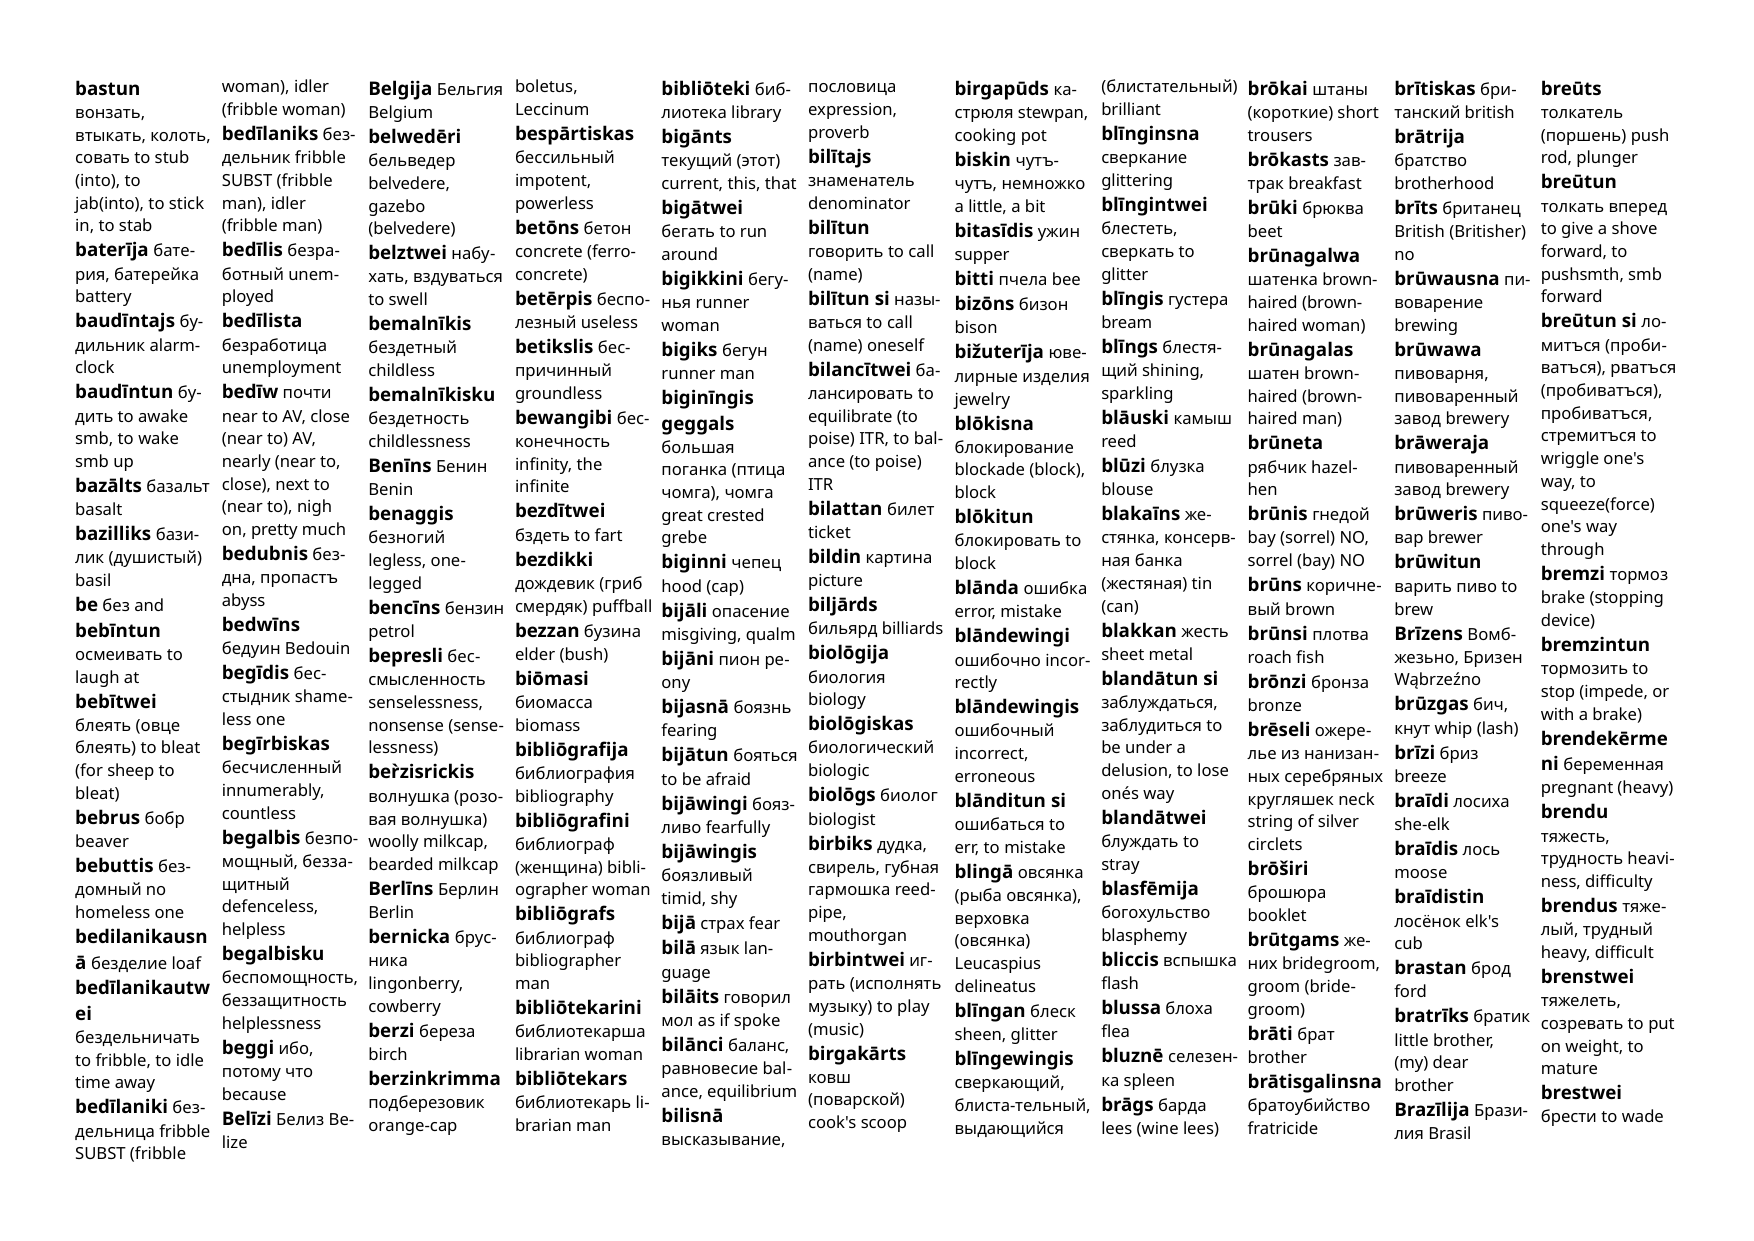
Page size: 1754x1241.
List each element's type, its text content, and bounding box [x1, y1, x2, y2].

text bemalnīkisku бездетность child­lessness [368, 381, 506, 452]
text bastun вонзать, втыкать, колоть, совать to stub (into), to jab(into), to stick in, to stab [75, 75, 213, 237]
text begalbisku бес­помощность, без­защитность help­lessness [222, 941, 359, 1034]
text bilisnā высказы­вание, [661, 1102, 799, 1150]
text belztwei набу­хать, вздуваться to swell [368, 239, 506, 311]
text benaggis безно­гий legless, one­legged [368, 501, 506, 594]
text betōns бетон concrete (ferro­concrete) [515, 214, 652, 285]
text brūneta рябчик hazel-hen [1247, 430, 1385, 501]
text brūki брюква beet [1247, 194, 1385, 242]
text bedwīns бедуин Bedouin [222, 611, 359, 659]
text bazilliks бази­лик (душистый) basil [75, 521, 213, 591]
text bebīntun осмеи­вать to laugh at [75, 617, 213, 688]
text brūwawa пиво­варня, пивова­ренный завод brewery [1394, 336, 1532, 430]
text brūwausna пи­воварение brew­ing [1394, 265, 1532, 336]
text bilāits говорил мол as if spoke [661, 983, 799, 1031]
text brendu тяжесть, трудность heavi­ness, difficulty [1541, 799, 1679, 892]
text bewangibi бес­конечность infin­ity, the infinite [515, 404, 652, 498]
text breūts толкатель (поршень) push rod, plunger [1541, 75, 1679, 169]
text blīngis густера bream [1101, 285, 1238, 333]
text bijāwingi бояз­ливо fearfully [661, 790, 799, 838]
text begīdis бес­стыдник shame­less one [222, 659, 359, 731]
text bezdikki дожде­вик (гриб смер­дяк) puffball [515, 546, 652, 617]
text brenstwei тяже­леть, созревать to put on weight, to mature [1541, 963, 1679, 1079]
text biljārds бильярд billiards [808, 591, 945, 640]
text blingā овсянка (рыба овсянка), верховка (овсян­ка) Leucaspius delineatus [954, 858, 1092, 997]
text bezzan бузина elder (bush) [515, 617, 652, 665]
text bijasnā боязнь fearing [661, 693, 799, 742]
text bilattan билет ticket [808, 495, 945, 543]
text blīngan блеск sheen, glitter [954, 997, 1092, 1045]
text blōkitun блоки­ровать to block [954, 503, 1092, 574]
text bijātun бояться to be afraid [661, 742, 799, 790]
text bratrīks братик little brother, (my) dear brother [1394, 1003, 1532, 1096]
text breūtun толкать вперед to give a shove forward, to pushsmth, smb forward [1541, 169, 1679, 308]
text bedilanikausnā безделие loaf [75, 923, 213, 974]
text blīngintwei бле­стеть, сверкать to glitter [1101, 191, 1238, 285]
text baterīja бате­рия, батерейка battery [75, 237, 213, 308]
text brāti брат brother [1247, 1020, 1385, 1068]
text blūzi блузка blouse [1101, 452, 1238, 501]
text bigikkini бегу­нья runner woman [661, 265, 799, 336]
text bijāli опасение misgiving, qualm [661, 597, 799, 645]
text brūtgams же­них bridegroom, groom (bride­groom) [1247, 926, 1385, 1020]
text bedīlaniki без­дельница fribble SUBST (fribble [75, 1094, 213, 1164]
text bilānci баланс, равновесие bal­ance, equilibrium [661, 1031, 799, 1102]
text betērpis беспо­лезный useless [515, 285, 652, 333]
text brendus тяже­лый, трудный heavy, difficult [1541, 892, 1679, 963]
text bremzi тормоз brake (stopping device) [1541, 560, 1679, 631]
text brūwitun варить пиво to brew [1394, 549, 1532, 620]
text brūnsi плотва roach fish [1247, 620, 1385, 668]
text Brīzens Вомб­жезьно, Бризен Wąbrzeźno [1394, 620, 1532, 691]
text blāndewingis ошибочный incor­rect, erroneous [954, 693, 1092, 787]
text brestwei брести to wade [1541, 1079, 1679, 1128]
text bilītun si назы­ваться to call (name) oneself [808, 285, 945, 356]
text Belgija Бельгия Belgium [368, 75, 506, 123]
text blānditun si ошибаться to err, to mistake [954, 787, 1092, 858]
text baudīntun бу­дить to awake smb, to wake smb up [75, 379, 213, 472]
text brātisgalinsna братоубийство fratricide [1247, 1068, 1385, 1139]
text bijāni пион pe­ony [661, 645, 799, 693]
text bilītun говорить to call (name) [808, 214, 945, 285]
text bitti пчела bee [954, 265, 1092, 291]
text bedīw почти near to AV, close (near to) AV, nearly (near to, close), next to (near to), nigh on, pretty much [222, 379, 359, 540]
text woman), idler (frib­ble woman) [222, 75, 359, 120]
text Belīzi Белиз Be­lize [222, 1105, 359, 1153]
text brōkasts зав­трак breakfast [1247, 146, 1385, 194]
text bildin картина picture [808, 543, 945, 591]
text bernicka брус­ника lingonberry, cowberry [368, 923, 506, 1017]
text brōkai штаны (короткие) short trousers [1247, 75, 1385, 146]
text brēseli ожере­лье из нанизан­ных серебряных кругляшек neck string of silver cir­clets [1247, 716, 1385, 855]
text biginīngis geg­gals большая поганка (птица чомга), чомга great crested grebe [661, 384, 799, 549]
text Berlīns Берлин Berlin [368, 875, 506, 923]
text bazālts базальт basalt [75, 472, 213, 521]
text blīngs блестя­щий shining, sparkling [1101, 333, 1238, 404]
text bliccis вспышка flash [1101, 946, 1238, 994]
text brāweraja пиво­варенный завод brewery [1394, 430, 1532, 501]
text birgakārts ковш (поварской) cook's scoop [808, 1040, 945, 1133]
text brāgs барда lees (wine lees) [1101, 1091, 1238, 1139]
text blōkisna блоки­рование blockade (block), block [954, 410, 1092, 503]
text ber̀zisrickis волнушка (розо­вая волнушка) woolly milkcap, bearded milkcap [368, 759, 506, 875]
text brūns коричне­вый brown [1247, 572, 1385, 620]
text blīnginsna сверкание glitter­ing [1101, 120, 1238, 191]
text blīngewingis сверкающий, бли­ста-тельный, вы­дающийся [954, 1045, 1092, 1139]
text bebrus бобр beaver [75, 804, 213, 852]
text biolōgs биолог biologist [808, 782, 945, 830]
text bemalnīkis без­детный childless [368, 311, 506, 381]
text bilītajs знамена­тель denominator [808, 143, 945, 214]
text boletus, Leccinum [515, 75, 652, 120]
text bibliōtekars библиотекарь li­brarian man [515, 1065, 652, 1136]
text bedīlaniks без­дельник fribble SUBST (fribble man), idler (fribble man) [222, 120, 359, 237]
text bigiks бегун run­ner man [661, 336, 799, 384]
text bedīlista безра­ботица unemploy­ment [222, 308, 359, 379]
text baudīntajs бу­дильник alarm-clock [75, 308, 213, 379]
text bizōns бизон bi­son [954, 291, 1092, 339]
text braīdis лось moose [1394, 835, 1532, 884]
text brendekērmeni беременная preg­nant (heavy) [1541, 725, 1679, 799]
text bibliōtekarini библиотекарша li­brarian woman [515, 994, 652, 1065]
text brūzgas бич, кнут whip (lash) [1394, 691, 1532, 739]
text be без and [75, 591, 213, 617]
text brītiskas бри­танский british [1394, 75, 1532, 123]
text belwedēri бель­ведер belvedere, gazebo (belvedere) [368, 123, 506, 239]
text bencīns бензин petrol [368, 594, 506, 642]
text bedubnis без­дна, пропастъ abyss [222, 540, 359, 611]
text bebītwei блеять (овце блеять) to bleat (for sheep to bleat) [75, 688, 213, 804]
text blakaīns же­стянка, консерв­ная банка (жестя­ная) tin (can) [1101, 501, 1238, 617]
text bluznē селезен­ка spleen [1101, 1043, 1238, 1091]
text birbintwei иг­рать (исполнять музыку) to play (music) [808, 946, 945, 1040]
text betikslis бес­причинный groundless [515, 333, 652, 404]
text brīts британец British (Britisher) no [1394, 194, 1532, 265]
text blandātwei блу­ждать to stray [1101, 804, 1238, 875]
text bigānts текущий (этот) current, this, that [661, 123, 799, 194]
text brūnagalas ша­тен brown-haired (brown-haired man) [1247, 336, 1385, 430]
text bibliōgrafs биб­лиограф bibliogra­pher man [515, 901, 652, 994]
text brīzi бриз breeze [1394, 739, 1532, 787]
text bigātwei бегать to run around [661, 194, 799, 265]
text bremzintun тор­мозить to stop (im­pede, or with a brake) [1541, 631, 1679, 725]
text blāndewingi ошибочно incor­rectly [954, 623, 1092, 693]
text blasfēmija бого­хульство blas­phemy [1101, 875, 1238, 946]
text Benīns Бенин Benin [368, 452, 506, 501]
text bibliōgrafija библиография bibliography [515, 736, 652, 807]
text begalbis безпо­мощный, безза­щитный defence­less, helpless [222, 824, 359, 941]
text blandātun si заблуждаться, заблудиться to be under a delusion, to lose onés way [1101, 665, 1238, 804]
text (бли­стательный) bril­liant [1101, 75, 1238, 120]
text пословица expression, proverb [808, 75, 945, 143]
text bižuterīja юве­лирные изделия jewelry [954, 339, 1092, 410]
text bespārtiskas бессильный impo­tent, powerless [515, 120, 652, 214]
text bedīlanikautwei бездельничать to fribble, to idle time away [75, 974, 213, 1094]
text blakkan жесть sheet metal [1101, 617, 1238, 665]
text bijāwingis бояз­ливый timid, shy [661, 838, 799, 909]
text biskin чутъ-чутъ, немножко a little, a bit [954, 146, 1092, 217]
text braīdistin лосёнок elk's cub [1394, 884, 1532, 954]
text brōširi брошюра booklet [1247, 855, 1385, 926]
text brōnzi бронза bronze [1247, 668, 1385, 716]
text begīrbiskas бесчисленный in­numerably, count­less [222, 731, 359, 824]
text biginni чепец hood (cap) [661, 549, 799, 597]
text breūtun si ло­митъся (проби­ватъся), рватъся (пробиватъся), пробиватъся, стремитъся to wriggle one's way, to squeeze(force) one's way through [1541, 308, 1679, 560]
text braīdi лосиха she-elk [1394, 787, 1532, 835]
text bitasīdis ужин supper [954, 217, 1092, 265]
text blāuski камыш reed [1101, 404, 1238, 452]
text biolōgiskas биологический bio­logic [808, 711, 945, 782]
text biolōgija биоло­гия biology [808, 640, 945, 711]
text berzi береза birch [368, 1017, 506, 1065]
text brūnis гнедой bay (sorrel) NO, sorrel (bay) NO [1247, 501, 1385, 572]
text berzinkrimma подберезовик or­ange-cap [368, 1065, 506, 1136]
text bibliōgrafini библиограф (женщина) bibli­ographer woman [515, 807, 652, 901]
text brātrija братство brotherhood [1394, 123, 1532, 194]
text bilā язык lan­guage [661, 935, 799, 983]
text bilancītwei ба­лансировать to equilibrate (to poise) ITR, to bal­ance (to poise) ITR [808, 356, 945, 495]
text brastan брод ford [1394, 954, 1532, 1003]
text beggi ибо, пото­му что because [222, 1034, 359, 1105]
text bepresli бес­смысленность senselessness, nonsense (sense­lessness) [368, 642, 506, 759]
text bijā страх fear [661, 909, 799, 935]
text brūnagalwa ша­тенка brown-haired (brown-haired woman) [1247, 242, 1385, 336]
text birbiks дудка, свирель, губная гармошка reed-pipe, mouthorgan [808, 830, 945, 946]
text Brazīlija Брази­лия Brasil [1394, 1096, 1532, 1145]
text bezdītwei бздеть to fart [515, 498, 652, 546]
text biōmasi биомас­са biomass [515, 665, 652, 736]
text bibliōteki биб­лиотека library [661, 75, 799, 123]
text birgapūds ка­стрюля stewpan, cooking pot [954, 75, 1092, 146]
text bedīlis безра­ботный unem­ployed [222, 237, 359, 308]
text blānda ошибка error, mistake [954, 574, 1092, 623]
text brūweris пиво­вар brewer [1394, 501, 1532, 549]
text bebuttis без­домный no home­less one [75, 852, 213, 923]
text blussa блоха flea [1101, 994, 1238, 1043]
